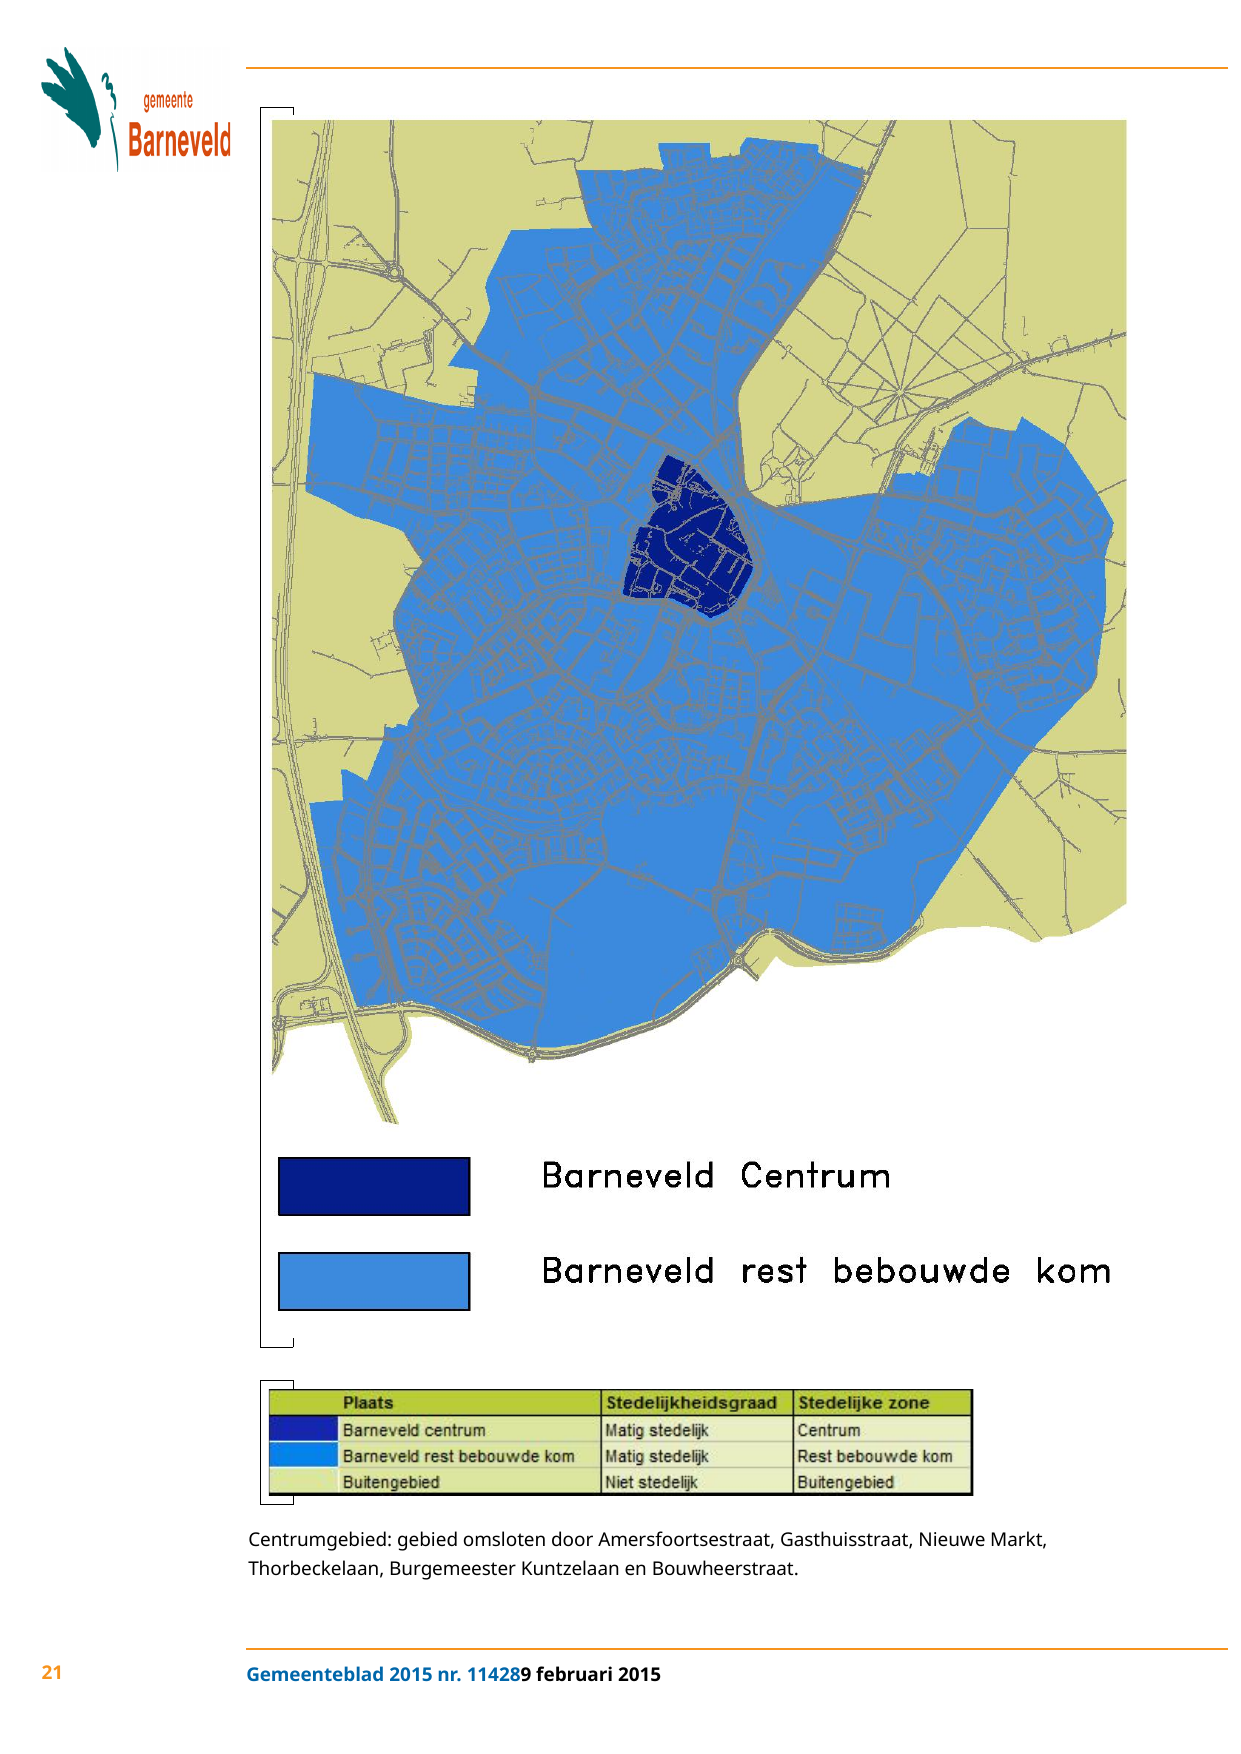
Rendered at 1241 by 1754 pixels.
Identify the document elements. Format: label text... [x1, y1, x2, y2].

picture [268, 115, 1132, 1338]
text Centrumgebied: gebied omsloten door Amersfoortsestraat, Gasthuisstraat, Nieuwe Markt, Thorbeckelaan, Burgemeester Kuntzelaan en Bouwheerstraat. [248, 1526, 1152, 1581]
picture [41, 47, 231, 172]
picture [268, 1389, 974, 1496]
